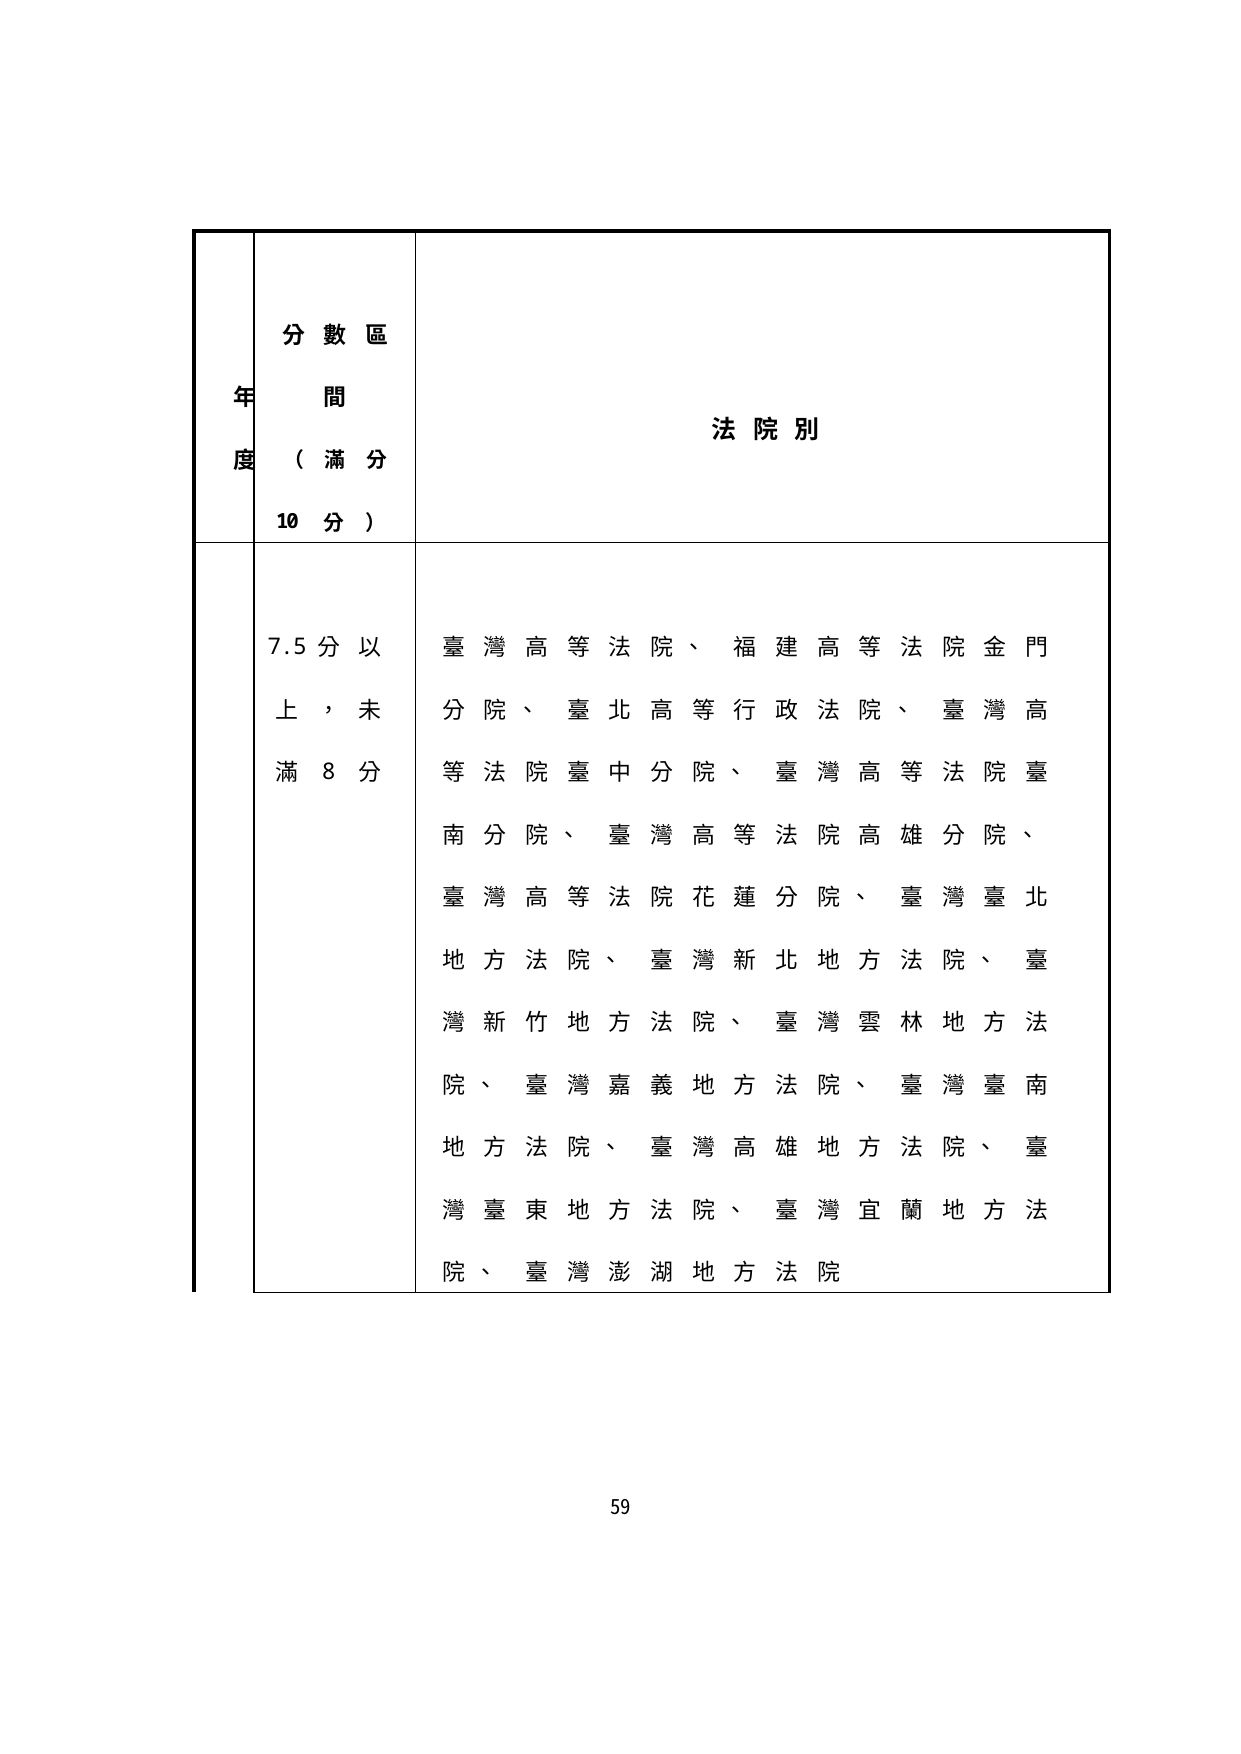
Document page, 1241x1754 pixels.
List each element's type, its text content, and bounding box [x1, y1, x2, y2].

table_header 分數區間 （滿分10 分） [255, 233, 415, 542]
table_header 法院別 [416, 233, 1108, 542]
table_cell 臺灣高等法院、福建高等法院金門分院、臺北高等行政法院、臺灣高等法院臺中分院、臺灣高等法院臺南分院、臺灣高等法院高雄分院、臺灣高等法院花蓮分院、臺灣臺北地方法院、臺灣新北地方法院、臺灣新竹地方法院、臺灣雲林地方法院、臺灣嘉義地方法院、臺灣臺南地方法院、臺灣高雄地方法院、臺灣臺東地方法院、臺灣宜蘭地方法院、臺灣澎湖地方法院 [416, 543, 1108, 1292]
table_cell 7.5分以上，未滿8分 [255, 543, 415, 1292]
table_header 年度 [196, 233, 253, 542]
table_cell [196, 543, 253, 1292]
